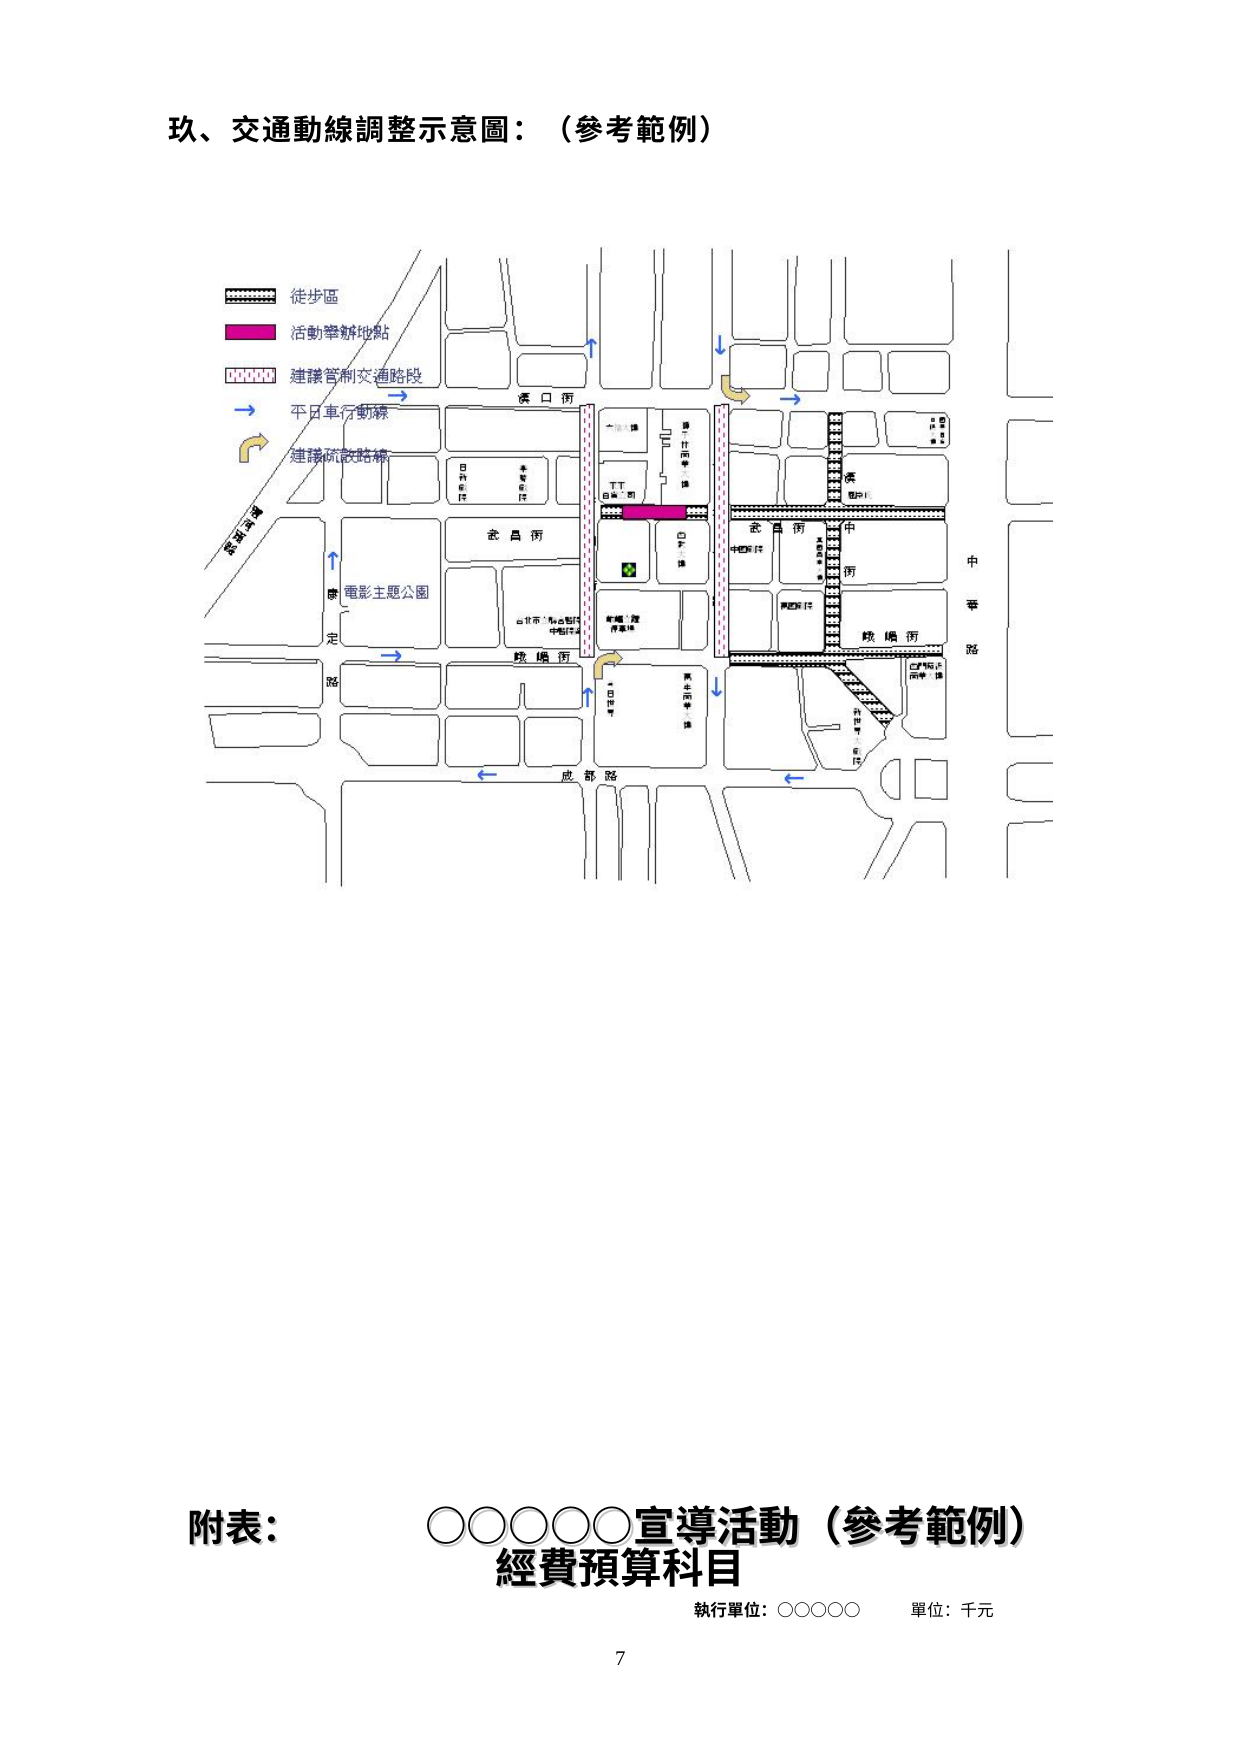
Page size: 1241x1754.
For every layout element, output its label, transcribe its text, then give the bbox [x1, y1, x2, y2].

text 附表： ○○○○○宣導活動（參考範例） [645, 1508, 1053, 1550]
text 附表： ○○○○○宣導活動（參考範例） [514, 1511, 546, 1542]
text 附表： ○○○○○宣導活動（參考範例） [473, 1511, 504, 1542]
picture [204, 245, 1053, 895]
text 附表： ○○○○○宣導活動（參考範例） [187, 1508, 651, 1550]
text 附表： ○○○○○宣導活動（參考範例） [556, 1511, 588, 1542]
text 經費預算科目 [187, 1550, 1053, 1592]
text 執行單位：○○○○○ 單位：千元 [187, 1592, 1053, 1623]
text 附表： ○○○○○宣導活動（參考範例） [598, 1511, 629, 1542]
text 玖、交通動線調整示意圖：（參考範例） [168, 106, 1053, 149]
text 附表： ○○○○○宣導活動（參考範例） [431, 1511, 463, 1542]
